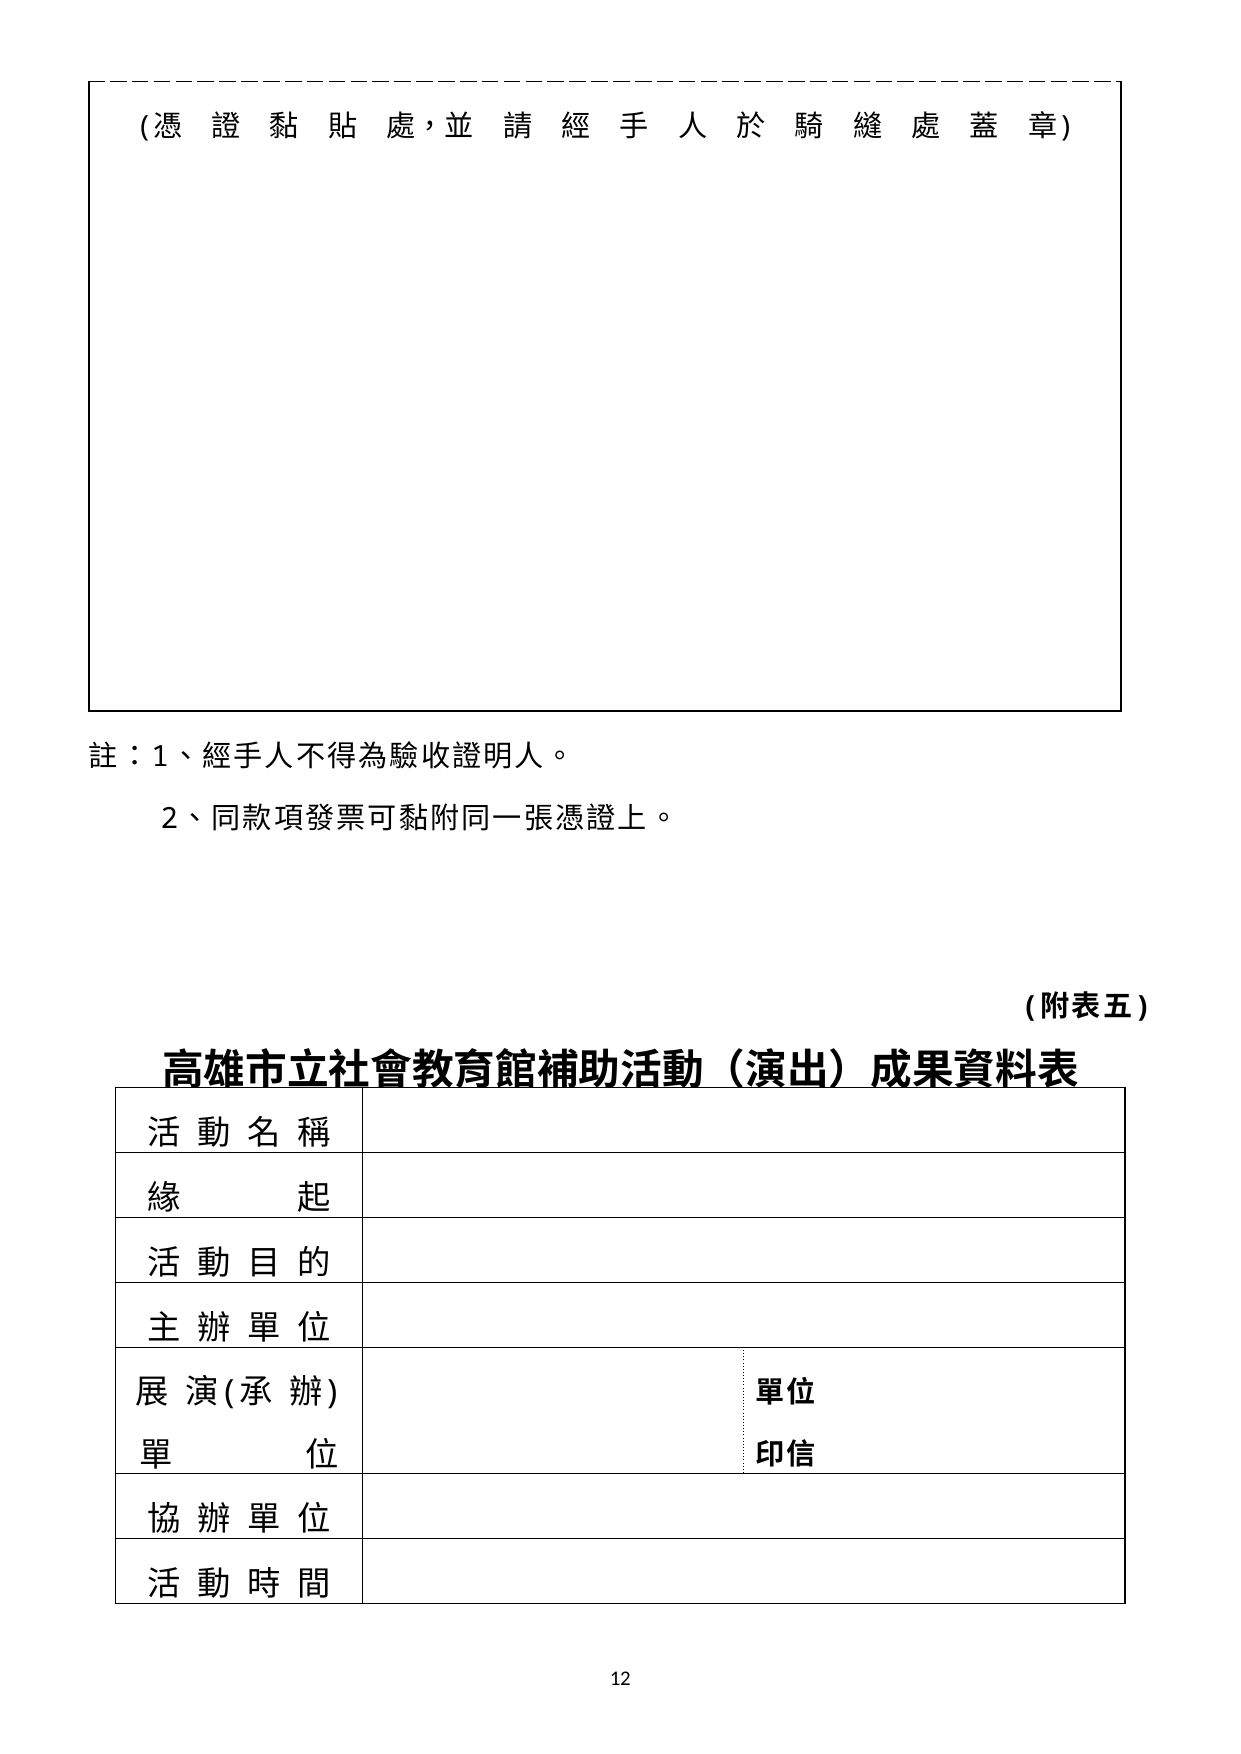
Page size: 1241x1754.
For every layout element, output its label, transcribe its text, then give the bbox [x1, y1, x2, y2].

table_cell 展 演(承 辦) 單 位 [116, 1348, 362, 1473]
table_cell (憑 證 黏 貼 處，並 請 經 手 人 於 騎 縫 處 蓋 章) [90, 81, 1120, 710]
text (附表五) [89, 962, 1152, 1024]
table_cell 緣 起 [116, 1153, 362, 1217]
table_cell [363, 1348, 744, 1473]
table_cell [363, 1539, 1124, 1603]
table_cell 活 動 時 間 [116, 1539, 362, 1603]
table_cell [363, 1474, 1124, 1538]
table_cell 協 辦 單 位 [116, 1474, 362, 1538]
table_cell [363, 1218, 1124, 1282]
table_cell 主 辦 單 位 [116, 1283, 362, 1347]
table_header 活 動 名 稱 [116, 1088, 362, 1152]
table_cell [363, 1283, 1124, 1347]
text 註：1、經手人不得為驗收證明人。 [89, 712, 1152, 774]
table_cell 活 動 目 的 [116, 1218, 362, 1282]
text 2、同款項發票可黏附同一張憑證上。 [74, 774, 1152, 837]
text 高雄市立社會教育館補助活動（演出）成果資料表 [89, 1024, 1152, 1087]
table_cell [363, 1153, 1124, 1217]
table_header [363, 1088, 1124, 1152]
table_cell 單位 印信 [744, 1348, 1124, 1473]
